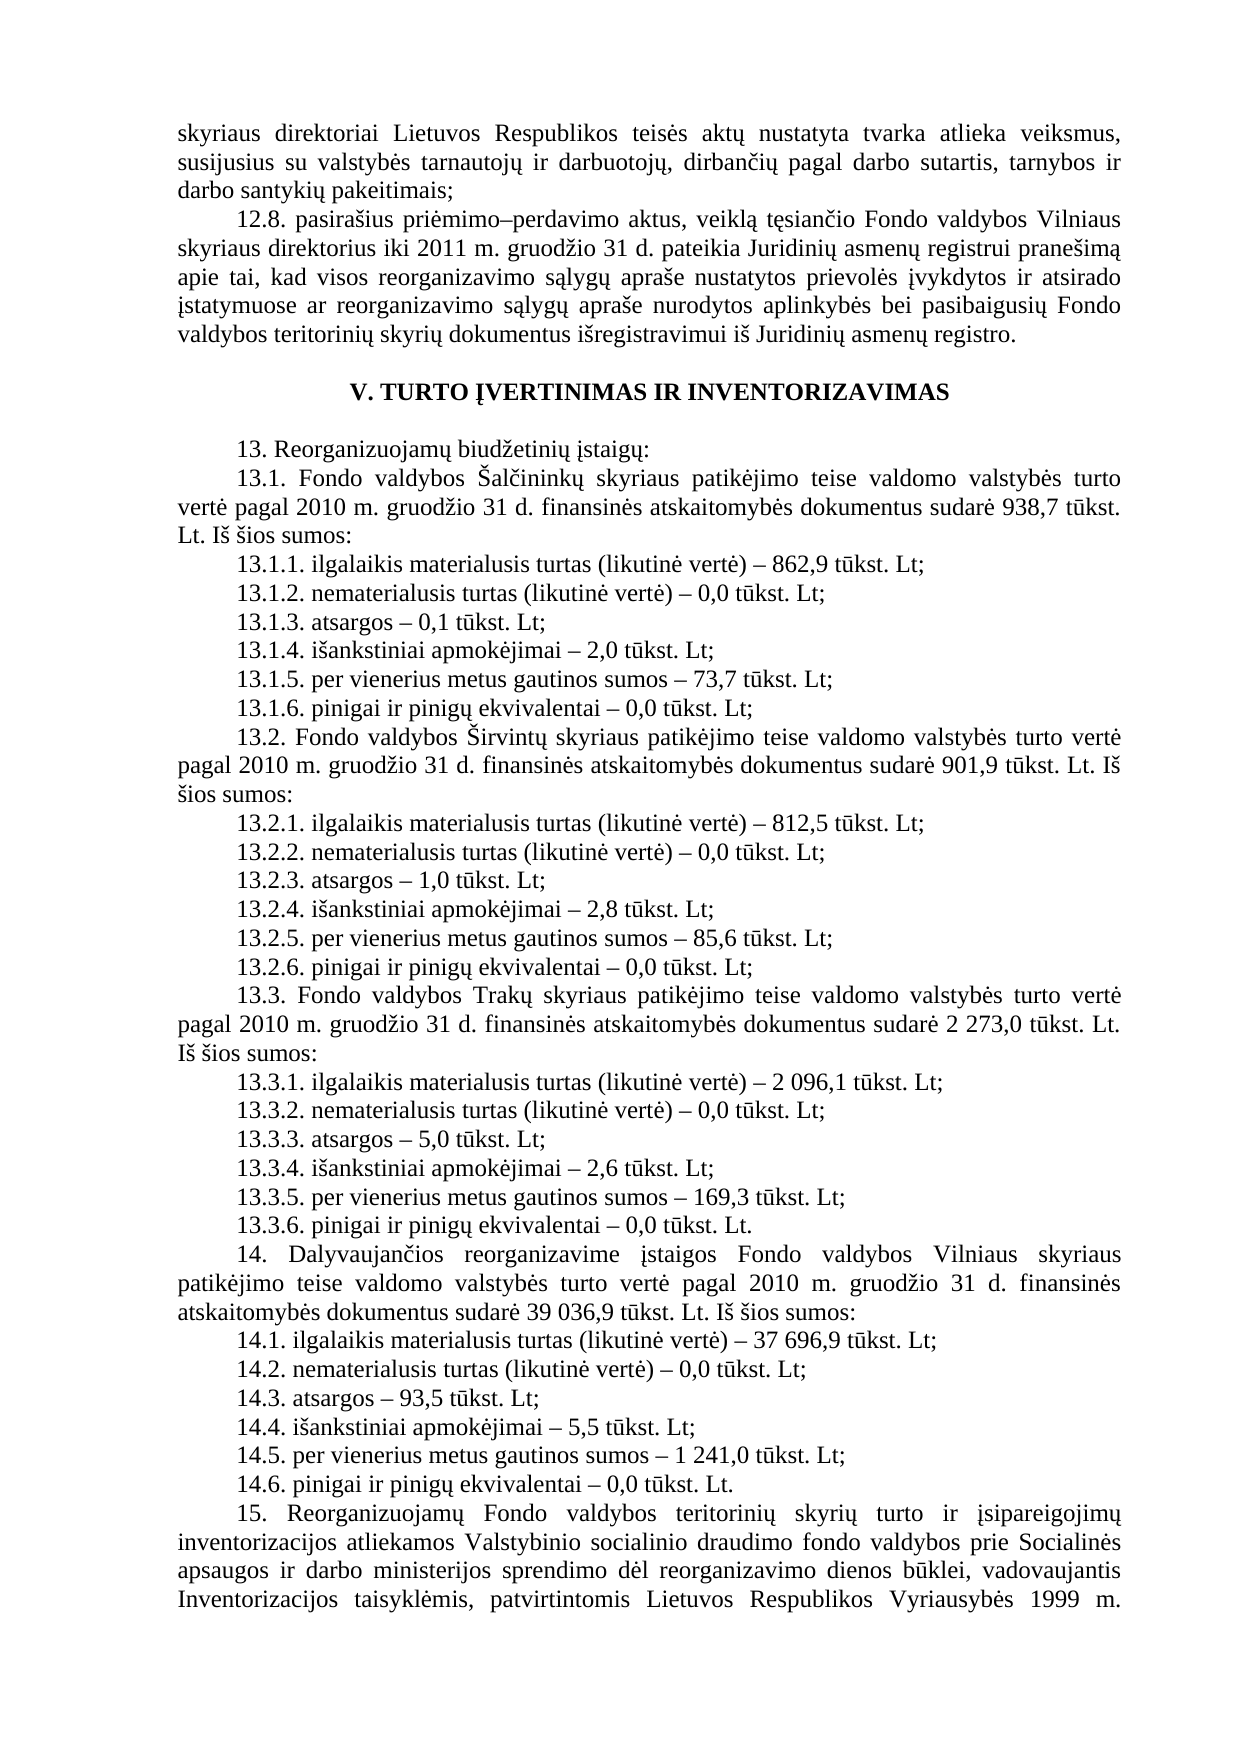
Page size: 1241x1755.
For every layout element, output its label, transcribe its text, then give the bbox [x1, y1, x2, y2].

text 13.3.6. pinigai ir pinigų ekvivalentai – 0,0 tūkst. Lt. [177, 1211, 1122, 1239]
text 13.1.5. per vienerius metus gautinos sumos – 73,7 tūkst. Lt; [177, 664, 1122, 693]
text 14.5. per vienerius metus gautinos sumos – 1 241,0 tūkst. Lt; [177, 1441, 1122, 1469]
text 13. Reorganizuojamų biudžetinių įstaigų: [177, 434, 1122, 463]
text skyriaus direktoriai Lietuvos Respublikos teisės aktų nustatyta tvarka atlieka veiksmus, susijusius su valstybės tarnautojų ir darbuotojų, dirbančių pagal darbo sutartis, tarnybos ir darbo santykių pakeitimais; [177, 118, 1122, 204]
text 13.1.1. ilgalaikis materialusis turtas (likutinė vertė) – 862,9 tūkst. Lt; [177, 549, 1122, 578]
text 13.3.3. atsargos – 5,0 tūkst. Lt; [177, 1124, 1122, 1153]
text 14.4. išankstiniai apmokėjimai – 5,5 tūkst. Lt; [177, 1412, 1122, 1441]
text 13.3.2. nematerialusis turtas (likutinė vertė) – 0,0 tūkst. Lt; [177, 1096, 1122, 1124]
text 13.3.5. per vienerius metus gautinos sumos – 169,3 tūkst. Lt; [177, 1182, 1122, 1211]
text 14.1. ilgalaikis materialusis turtas (likutinė vertė) – 37 696,9 tūkst. Lt; [177, 1326, 1122, 1354]
text 14. Dalyvaujančios reorganizavime įstaigos Fondo valdybos Vilniaus skyriaus patikėjimo teise valdomo valstybės turto vertė pagal 2010 m. gruodžio 31 d. finansinės atskaitomybės dokumentus sudarė 39 036,9 tūkst. Lt. Iš šios sumos: [177, 1239, 1122, 1326]
text 13.2. Fondo valdybos Širvintų skyriaus patikėjimo teise valdomo valstybės turto vertė pagal 2010 m. gruodžio 31 d. finansinės atskaitomybės dokumentus sudarė 901,9 tūkst. Lt. Iš šios sumos: [177, 722, 1122, 808]
text 13.2.3. atsargos – 1,0 tūkst. Lt; [177, 866, 1122, 894]
text 12.8. pasirašius priėmimo–perdavimo aktus, veiklą tęsiančio Fondo valdybos Vilniaus skyriaus direktorius iki 2011 m. gruodžio 31 d. pateikia Juridinių asmenų registrui pranešimą apie tai, kad visos reorganizavimo sąlygų apraše nustatytos prievolės įvykdytos ir atsirado įstatymuose ar reorganizavimo sąlygų apraše nurodytos aplinkybės bei pasibaigusių Fondo valdybos teritorinių skyrių dokumentus išregistravimui iš Juridinių asmenų registro. [177, 204, 1122, 348]
text 13.2.5. per vienerius metus gautinos sumos – 85,6 tūkst. Lt; [177, 923, 1122, 952]
text 13.1.3. atsargos – 0,1 tūkst. Lt; [177, 607, 1122, 636]
text 13.3.1. ilgalaikis materialusis turtas (likutinė vertė) – 2 096,1 tūkst. Lt; [177, 1067, 1122, 1096]
text 13.2.1. ilgalaikis materialusis turtas (likutinė vertė) – 812,5 tūkst. Lt; [177, 808, 1122, 837]
text 13.3. Fondo valdybos Trakų skyriaus patikėjimo teise valdomo valstybės turto vertė pagal 2010 m. gruodžio 31 d. finansinės atskaitomybės dokumentus sudarė 2 273,0 tūkst. Lt. Iš šios sumos: [177, 981, 1122, 1067]
text 14.6. pinigai ir pinigų ekvivalentai – 0,0 tūkst. Lt. [177, 1469, 1122, 1498]
text 13.2.4. išankstiniai apmokėjimai – 2,8 tūkst. Lt; [177, 894, 1122, 923]
text 13.2.2. nematerialusis turtas (likutinė vertė) – 0,0 tūkst. Lt; [177, 837, 1122, 866]
text 13.1. Fondo valdybos Šalčininkų skyriaus patikėjimo teise valdomo valstybės turto vertė pagal 2010 m. gruodžio 31 d. finansinės atskaitomybės dokumentus sudarė 938,7 tūkst. Lt. Iš šios sumos: [177, 463, 1122, 549]
text 13.1.2. nematerialusis turtas (likutinė vertė) – 0,0 tūkst. Lt; [177, 578, 1122, 607]
text 14.2. nematerialusis turtas (likutinė vertė) – 0,0 tūkst. Lt; [177, 1354, 1122, 1383]
text 14.3. atsargos – 93,5 tūkst. Lt; [177, 1383, 1122, 1412]
text 13.1.4. išankstiniai apmokėjimai – 2,0 tūkst. Lt; [177, 636, 1122, 664]
text 13.2.6. pinigai ir pinigų ekvivalentai – 0,0 tūkst. Lt; [177, 952, 1122, 981]
text 13.3.4. išankstiniai apmokėjimai – 2,6 tūkst. Lt; [177, 1153, 1122, 1182]
text 15. Reorganizuojamų Fondo valdybos teritorinių skyrių turto ir įsipareigojimų inventorizacijos atliekamos Valstybinio socialinio draudimo fondo valdybos prie Socialinės apsaugos ir darbo ministerijos sprendimo dėl reorganizavimo dienos būklei, vadovaujantis Inventorizacijos taisyklėmis, patvirtintomis Lietuvos Respublikos Vyriausybės 1999 m. [177, 1498, 1122, 1613]
text 13.1.6. pinigai ir pinigų ekvivalentai – 0,0 tūkst. Lt; [177, 693, 1122, 722]
text V. TURTO ĮVERTINIMAS IR INVENTORIZAVIMAS [177, 377, 1122, 406]
